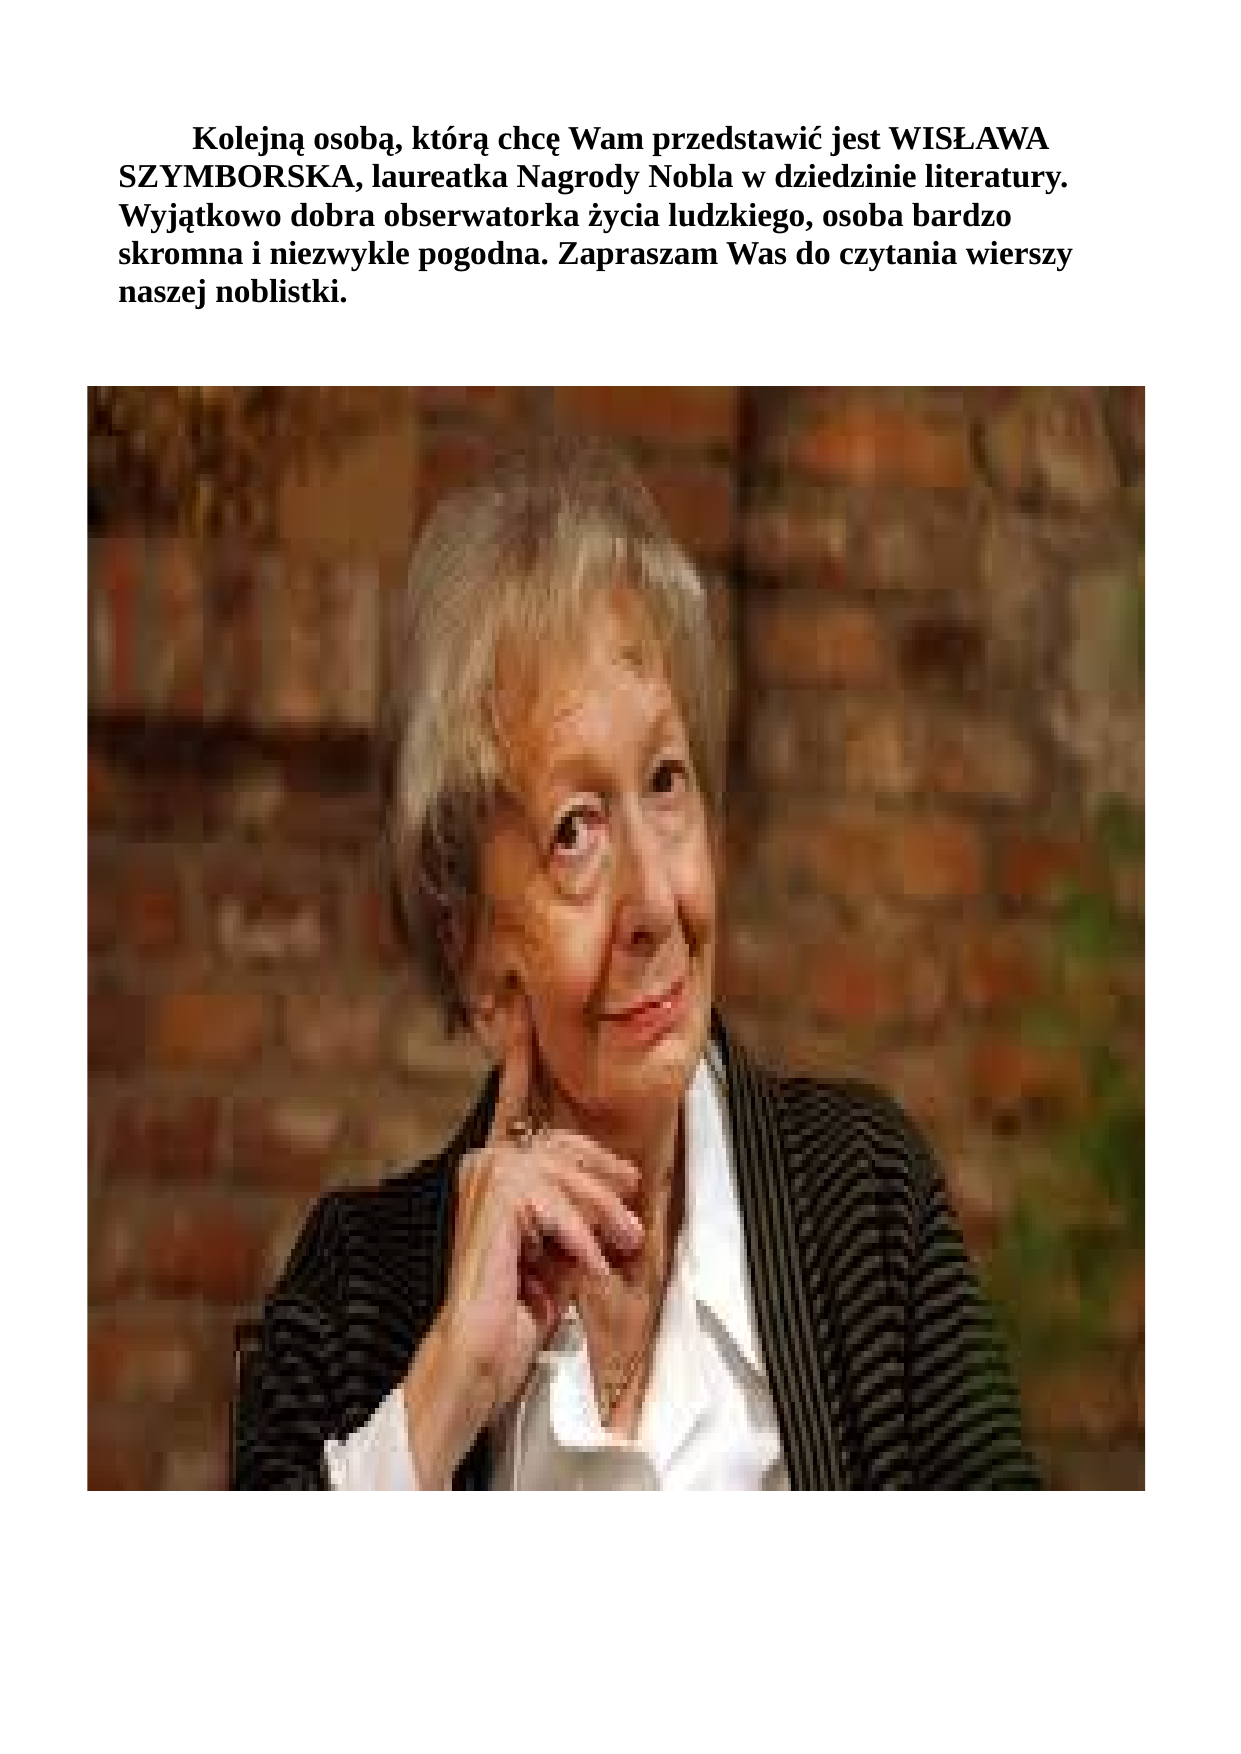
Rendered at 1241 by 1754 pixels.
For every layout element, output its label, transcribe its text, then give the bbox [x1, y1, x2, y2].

text Kolejną osobą, którą chcę Wam przedstawić jest WISŁAWA SZYMBORSKA, laureatka Nagrody Nobla w dziedzinie literatury. Wyjątkowo dobra obserwatorka życia ludzkiego, osoba bardzo skromna i niezwykle pogodna. Zapraszam Was do czytania wierszy naszej noblistki. [118, 118, 1122, 310]
picture [87, 386, 1146, 1491]
